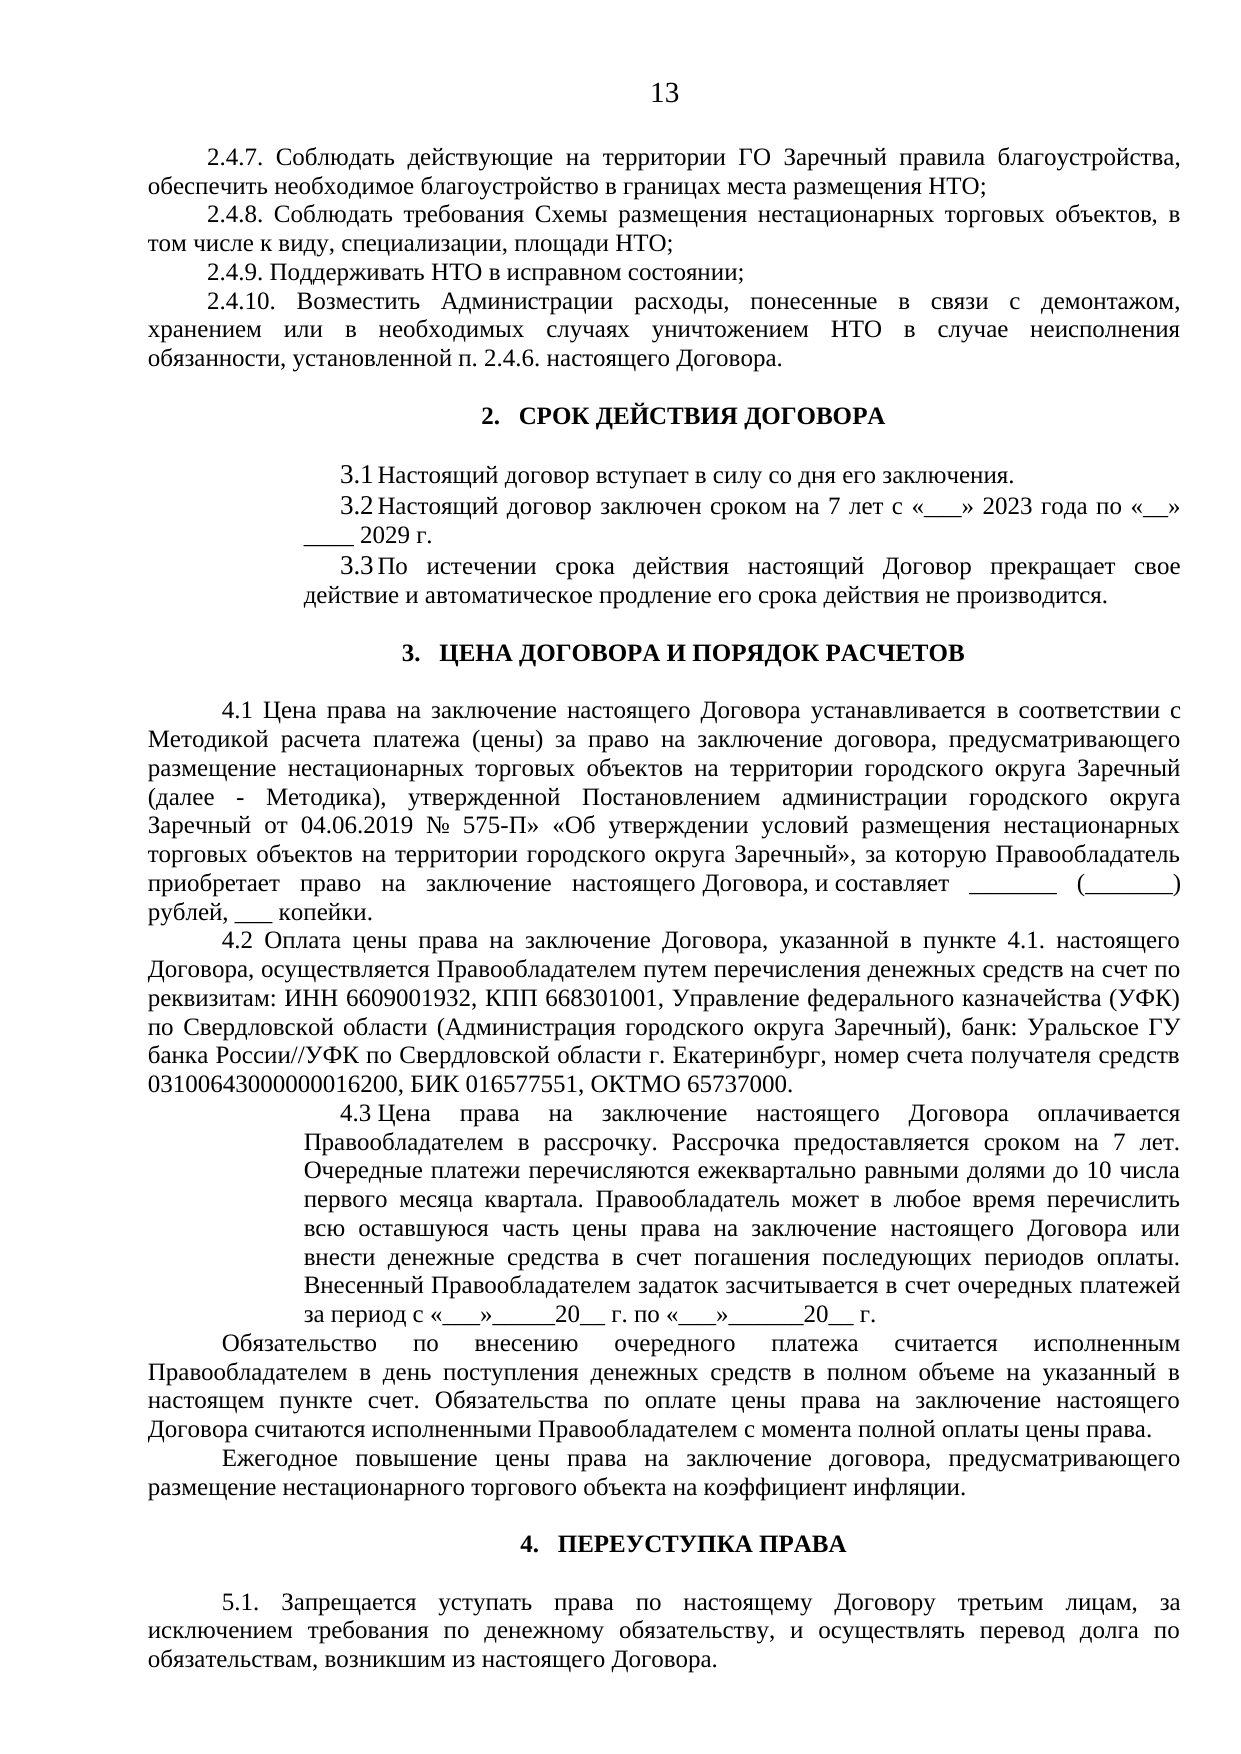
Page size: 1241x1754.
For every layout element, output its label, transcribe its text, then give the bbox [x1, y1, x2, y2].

text Обязательство по внесению очередного платежа считается исполненным Правообладателем в день поступления денежных средств в полном объеме на указанный в настоящем пункте счет. Обязательства по оплате цены права на заключение настоящего Договора считаются исполненными Правообладателем с момента полной оплаты цены права. [148, 1328, 1181, 1443]
text 4.1 Цена права на заключение настоящего Договора устанавливается в соответствии с Методикой расчета платежа (цены) за право на заключение договора, предусматривающего размещение нестационарных торговых объектов на территории городского округа Заречный (далее - Методика), утвержденной Постановлением администрации городского округа Заречный от 04.06.2019 № 575-П» «Об утверждении условий размещения нестационарных торговых объектов на территории городского округа Заречный», за которую Правообладатель приобретает право на заключение настоящего Договора, и составляет _______ (_______) рублей, ___ копейки. [148, 696, 1181, 926]
text 4.2 Оплата цены права на заключение Договора, указанной в пункте 4.1. настоящего Договора, осуществляется Правообладателем путем перечисления денежных средств на счет по реквизитам: ИНН 6609001932, КПП 668301001, Управление федерального казначейства (УФК) по Свердловской области (Администрация городского округа Заречный), банк: Уральское ГУ банка России//УФК по Свердловской области г. Екатеринбург, номер счета получателя средств 03100643000000016200, БИК 016577551, ОКТМО 65737000. [148, 926, 1181, 1098]
text 2.4.8. Соблюдать требования Схемы размещения нестационарных торговых объектов, в том числе к виду, специализации, площади НТО; [148, 199, 1181, 257]
list СРОК ДЕЙСТВИЯ ДОГОВОРА [185, 401, 1181, 429]
text Ежегодное повышение цены права на заключение договора, предусматривающего размещение нестационарного торгового объекта на коэффициент инфляции. [148, 1443, 1181, 1501]
text 2.4.10. Возместить Администрации расходы, понесенные в связи с демонтажом, хранением или в необходимых случаях уничтожением НТО в случае неисполнения обязанности, установленной п. 2.4.6. настоящего Договора. [148, 286, 1181, 372]
list Настоящий договор заключен сроком на 7 лет с «___» 2023 года по «__» ____ 2029 г. [266, 489, 1181, 549]
list Цена права на заключение настоящего Договора оплачивается Правообладателем в рассрочку. Рассрочка предоставляется сроком на 7 лет. Очередные платежи перечисляются ежеквартально равными долями до 10 числа первого месяца квартала. Правообладатель может в любое время перечислить всю оставшуюся часть цены права на заключение настоящего Договора или внести денежные средства в счет погашения последующих периодов оплаты. Внесенный Правообладателем задаток засчитывается в счет очередных платежей за период с «___»_____20__ г. по «___»______20__ г. [266, 1098, 1181, 1328]
text 5.1. Запрещается уступать права по настоящему Договору третьим лицам, за исключением требования по денежному обязательству, и осуществлять перевод долга по обязательствам, возникшим из настоящего Договора. [148, 1587, 1181, 1673]
list ЦЕНА ДОГОВОРА И ПОРЯДОК РАСЧЕТОВ [185, 638, 1181, 667]
list По истечении срока действия настоящий Договор прекращает свое действие и автоматическое продление его срока действия не производится. [266, 549, 1181, 609]
list ПЕРЕУСТУПКА ПРАВА [185, 1529, 1181, 1558]
text 2.4.9. Поддерживать НТО в исправном состоянии; [148, 257, 1181, 286]
text 2.4.7. Соблюдать действующие на территории ГО Заречный правила благоустройства, обеспечить необходимое благоустройство в границах места размещения НТО; [148, 142, 1181, 199]
list Настоящий договор вступает в силу со дня его заключения. [266, 458, 1181, 489]
